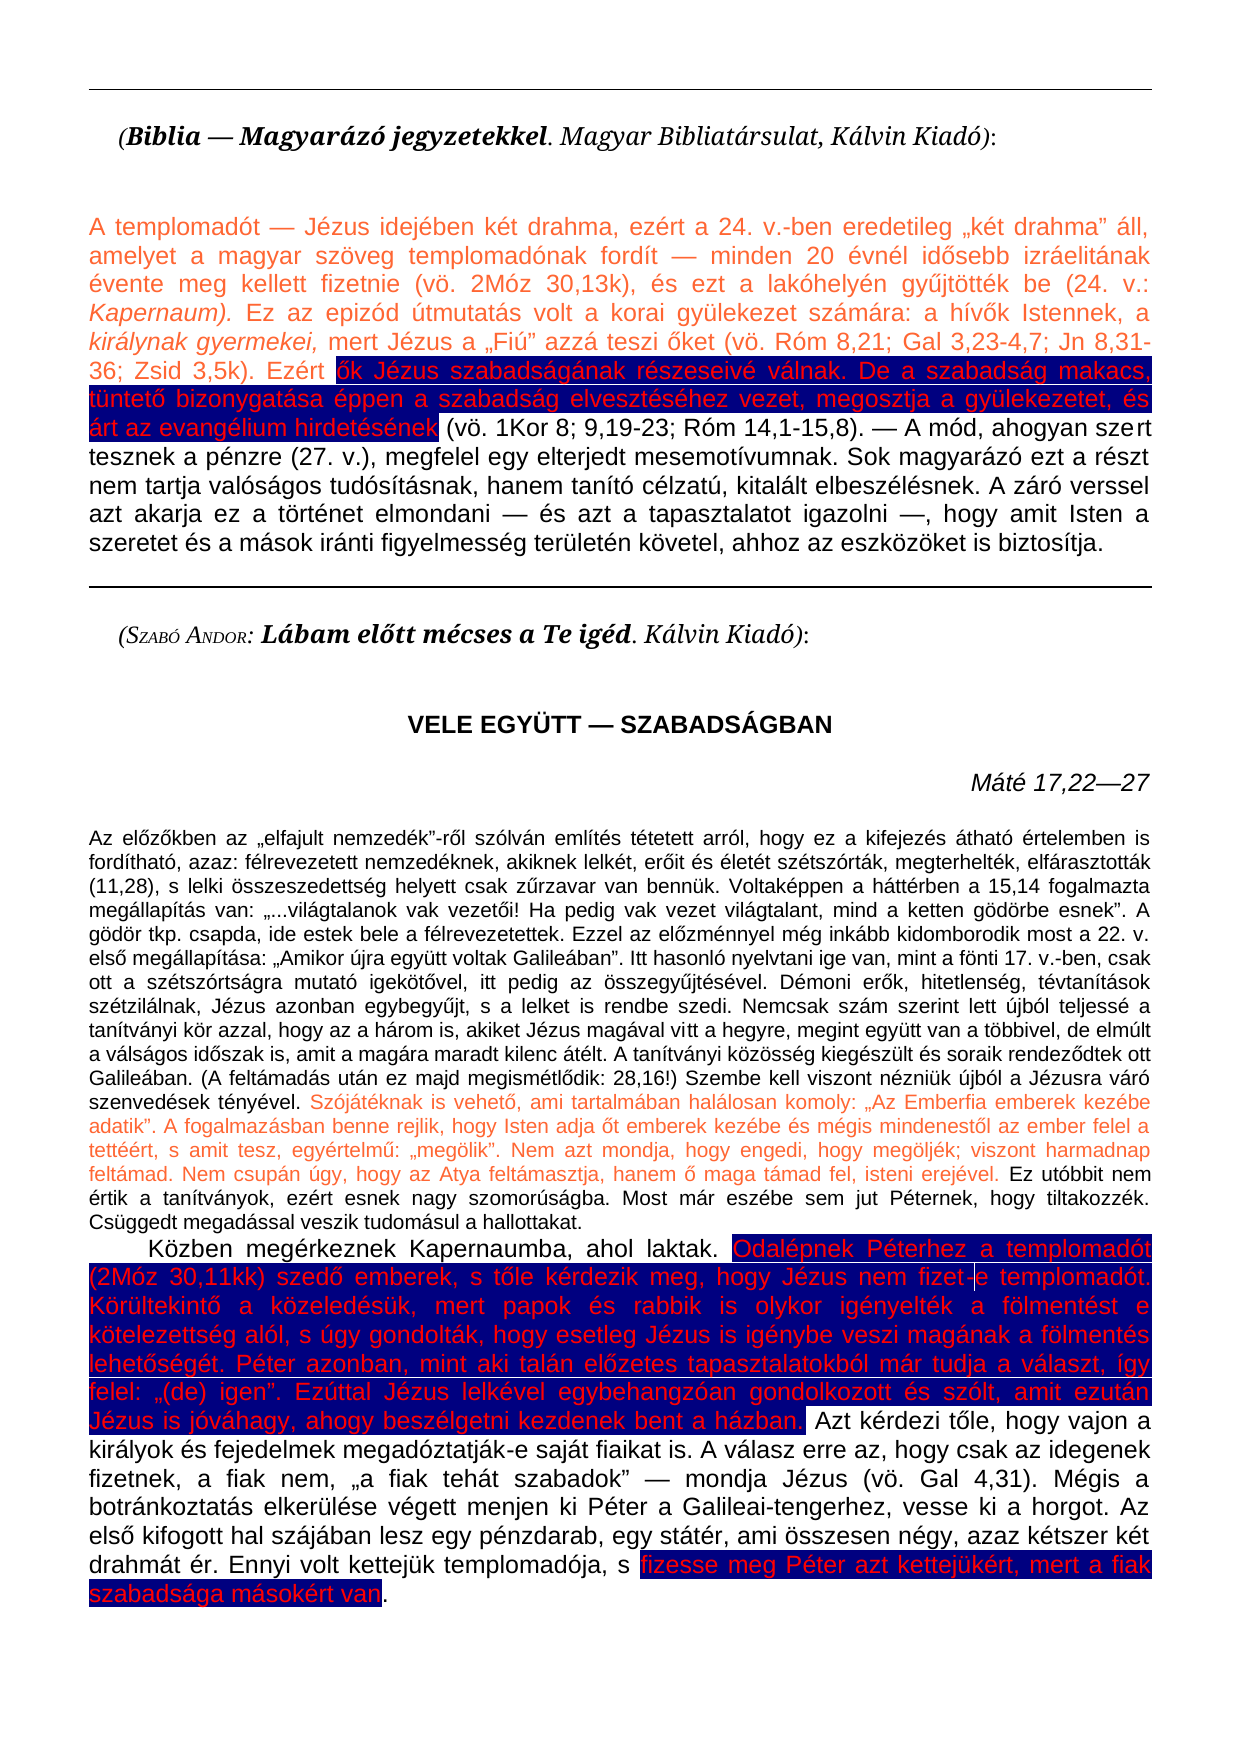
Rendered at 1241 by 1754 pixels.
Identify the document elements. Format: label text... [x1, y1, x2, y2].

text VELE EGYÜTT ― SZABADSÁGBAN [88, 710, 1152, 739]
text (Biblia — Magyarázó jegyzetekkel. Magyar Bibliatársulat, Kálvin Kiadó): [88, 90, 1152, 182]
text Máté 17,22―27 [88, 768, 1152, 797]
text (Szabó Andor: Lábam előtt mécses a Te igéd. Kálvin Kiadó): [88, 587, 1152, 680]
text Közben megérkeznek Kapernaumba, ahol laktak. Odalépnek Péterhez a templomadót (2Móz 30,11kk) szedő emberek, s tőle kérdezik meg, hogy Jézus nem fizet‑e templomadót. Körültekintő a közeledésük, mert papok és rabbik is olykor igényelték a fölmentést e kötelezettség alól, s úgy gondolták, hogy esetleg Jézus is igénybe veszi magának a fölmentés lehetőségét. Péter azonban, mint aki talán előzetes tapasztalatokból már tudja a választ, így felel: „(de) igen”. Ezúttal Jézus lelkével egybehangzóan gondolkozott és szólt, amit ezután Jézus is jóváhagy, ahogy beszélgetni kezdenek bent a házban. Azt kérdezi tőle, hogy vajon a királyok és fejedelmek megadóztatják‑e saját fiaikat is. A válasz erre az, hogy csak az idegenek fizetnek, a fiak nem, „a fiak tehát szabadok” — mondja Jézus (vö. Gal 4,31). Mégis a botránkoztatás elkerülése végett menjen ki Péter a Galileai-tengerhez, vesse ki a horgot. Az első kifogott hal szájában lesz egy pénzdarab, egy státér, ami összesen négy, azaz kétszer két drahmát ér. Ennyi volt kettejük templomadója, s fizesse meg Péter azt kettejükért, mert a fiak szabadsága másokért van. [88, 1234, 1152, 1607]
text Az előzőkben az „elfajult nemzedék”-ről szólván említés tétetett arról, hogy ez a kifejezés átható értelemben is fordítható, azaz: félrevezetett nemzedéknek, akiknek lelkét, erőit és életét szétszórták, megterhelték, elfárasztották (11,28), s lelki összeszedettség helyett csak zűrzavar van bennük. Voltaképpen a háttérben a 15,14 fogalmazta megállapítás van: „...világtalanok vak vezetői! Ha pedig vak vezet világtalant, mind a ketten gödörbe esnek”. A gödör tkp. csapda, ide estek bele a félrevezetettek. Ezzel az előzménnyel még inkább kidomborodik most a 22. v. első megállapítása: „Amikor újra együtt voltak Galileában”. Itt hasonló nyelvtani ige van, mint a fönti 17. v.-ben, csak ott a szétszórtságra mutató igekötővel, itt pedig az összegyűjtésével. Démoni erők, hitetlenség, tévtanítások szétzilálnak, Jézus azonban egybegyűjt, s a lelket is rendbe szedi. Nemcsak szám szerint lett újból teljessé a tanítványi kör azzal, hogy az a három is, akiket Jézus magával vitt a hegyre, megint együtt van a többivel, de elmúlt a válságos időszak is, amit a magára maradt kilenc átélt. A tanítványi közösség kiegészült és soraik rendeződtek ott Galileában. (A feltámadás után ez majd megismétlődik: 28,16!) Szembe kell viszont nézniük újból a Jézusra váró szenvedések tényével. Szójátéknak is vehető, ami tartalmában halálosan komoly: „Az Emberfia emberek kezébe adatik”. A fogalmazásban benne rejlik, hogy Isten adja őt emberek kezébe és mégis mindenestől az ember felel a tettéért, s amit tesz, egyértelmű: „megölik”. Nem azt mondja, hogy engedi, hogy megöljék; viszont harmadnap feltámad. Nem csupán úgy, hogy az Atya feltámasztja, hanem ő maga támad fel, isteni erejével. Ez utóbbit nem értik a tanítványok, ezért esnek nagy szomorúságba. Most már eszébe sem jut Péternek, hogy tiltakozzék. Csüggedt megadással veszik tudomásul a hallottakat. [88, 826, 1152, 1234]
text A templomadót ― Jézus idejében két drahma, ezért a 24. v.-ben eredetileg „két drahma” áll, amelyet a magyar szöveg templomadónak fordít ― minden 20 évnél idősebb izráelitának évente meg kellett fizetnie (vö. 2Móz 30,13k), és ezt a lakóhelyén gyűjtötték be (24. v.: Kapernaum). Ez az epizód útmutatás volt a korai gyülekezet számára: a hívők Istennek, a királynak gyermekei, mert Jézus a „Fiú” azzá teszi őket (vö. Róm 8,21; Gal 3,23-4,7; Jn 8,31-36; Zsid 3,5k). Ezért ők Jézus szabadságának részeseivé válnak. De a szabadság makacs, tüntető bizonygatása éppen a szabadság elvesztéséhez vezet, megosztja a gyülekezetet, és árt az evangélium hirdetésének (vö. 1Kor 8; 9,19-23; Róm 14,1-15,8). ― A mód, ahogyan szert tesznek a pénzre (27. v.), megfelel egy elterjedt mesemotívumnak. Sok magyarázó ezt a részt nem tartja valóságos tudósításnak, hanem tanító célzatú, kitalált elbeszélésnek. A záró verssel azt akarja ez a történet elmondani ― és azt a tapasztalatot igazolni ―, hogy amit Isten a szeretet és a mások iránti figyelmesség területén követel, ahhoz az eszközöket is biztosítja. [88, 212, 1152, 557]
